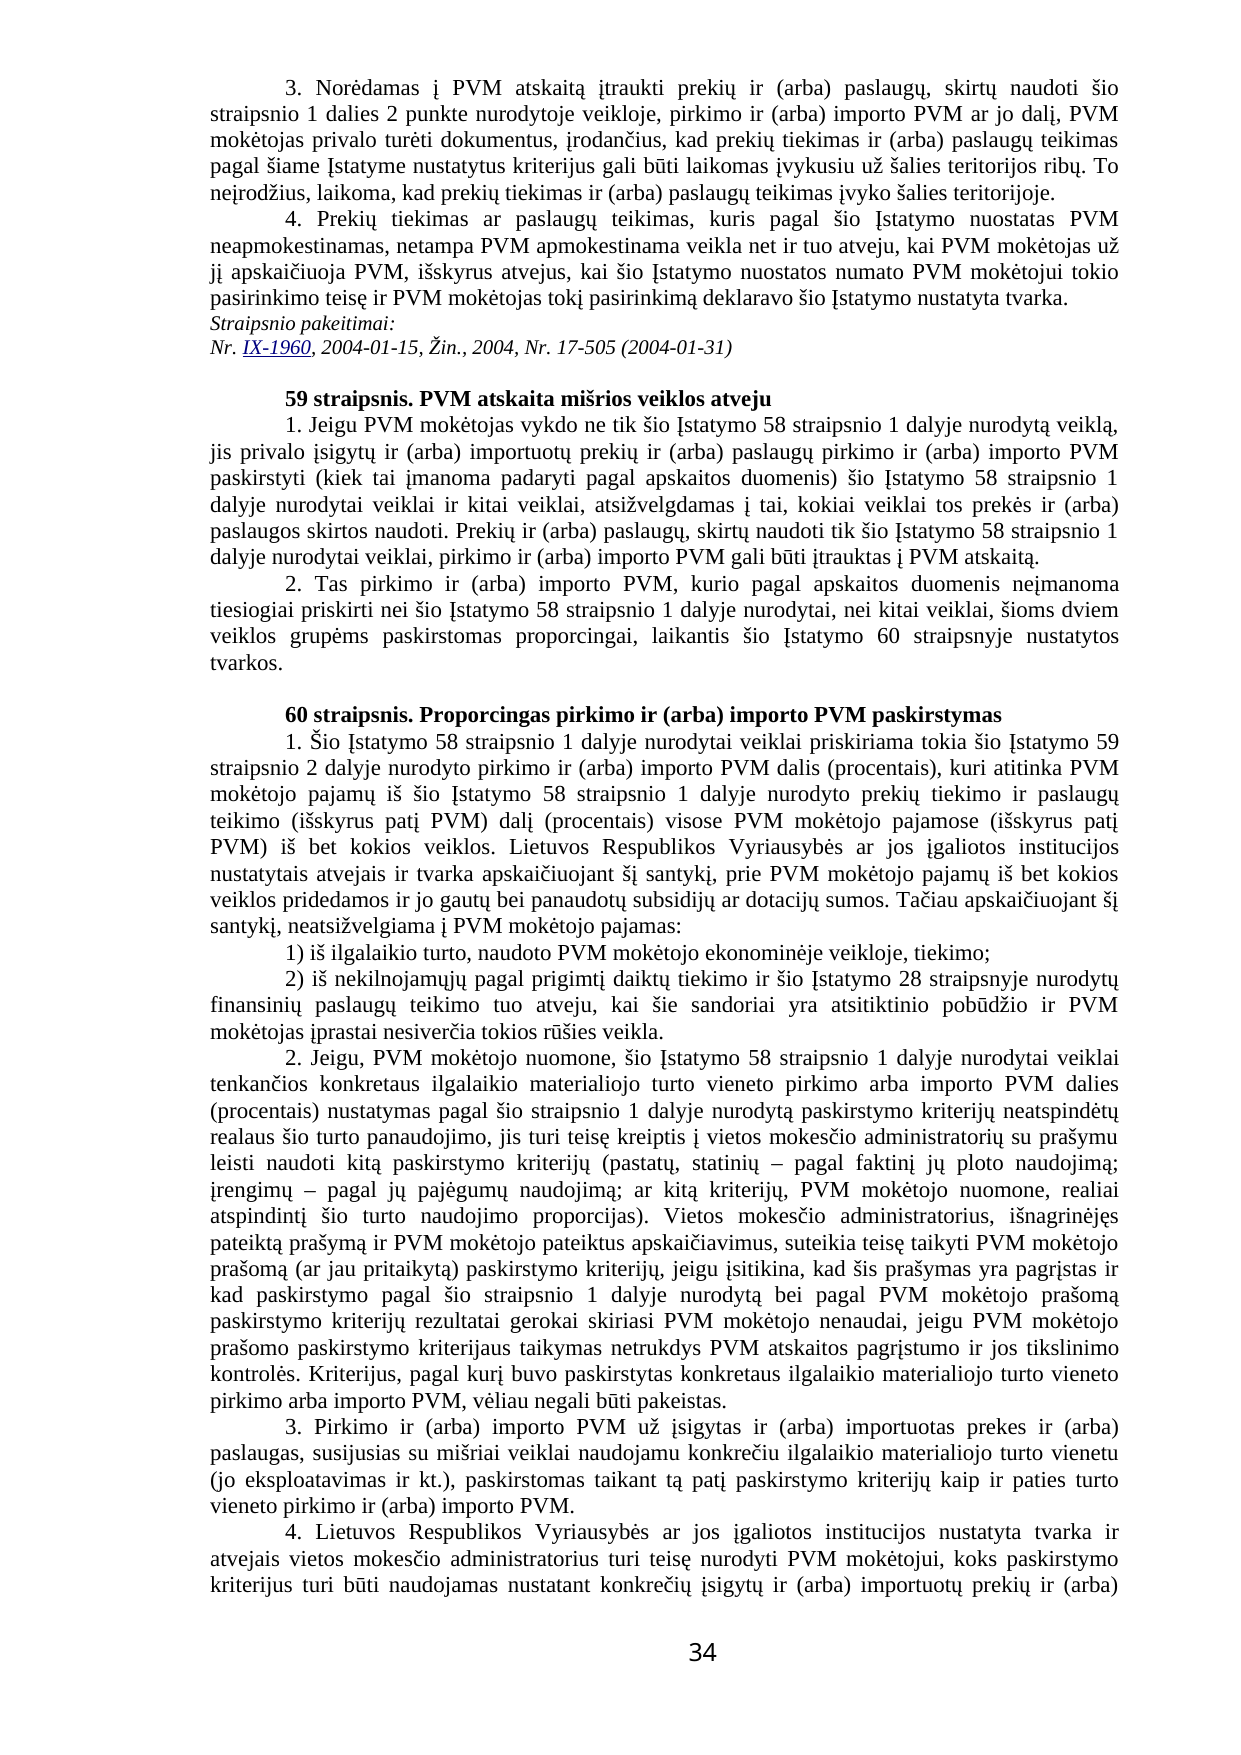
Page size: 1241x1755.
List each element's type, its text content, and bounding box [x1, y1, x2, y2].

text 1) iš ilgalaikio turto, naudoto PVM mokėtojo ekonominėje veikloje, tiekimo; [210, 939, 1120, 965]
text 2. Tas pirkimo ir (arba) importo PVM, kurio pagal apskaitos duomenis neįmanoma tiesiogiai priskirti nei šio Įstatymo 58 straipsnio 1 dalyje nurodytai, nei kitai veiklai, šioms dviem veiklos grupėms paskirstomas proporcingai, laikantis šio Įstatymo 60 straipsnyje nustatytos tvarkos. [210, 570, 1120, 675]
text 4. Lietuvos Respublikos Vyriausybės ar jos įgaliotos institucijos nustatyta tvarka ir atvejais vietos mokesčio administratorius turi teisę nurodyti PVM mokėtojui, koks paskirstymo kriterijus turi būti naudojamas nustatant konkrečių įsigytų ir (arba) importuotų prekių ir (arba) [210, 1518, 1120, 1597]
text Straipsnio pakeitimai: [210, 311, 1120, 335]
text 60 straipsnis. Proporcingas pirkimo ir (arba) importo PVM paskirstymas [210, 701, 1120, 728]
text 3. Pirkimo ir (arba) importo PVM už įsigytas ir (arba) importuotas prekes ir (arba) paslaugas, susijusias su mišriai veiklai naudojamu konkrečiu ilgalaikio materialiojo turto vienetu (jo eksploatavimas ir kt.), paskirstomas taikant tą patį paskirstymo kriterijų kaip ir paties turto vieneto pirkimo ir (arba) importo PVM. [210, 1413, 1120, 1518]
text 4. Prekių tiekimas ar paslaugų teikimas, kuris pagal šio Įstatymo nuostatas PVM neapmokestinamas, netampa PVM apmokestinama veikla net ir tuo atveju, kai PVM mokėtojas už jį apskaičiuoja PVM, išskyrus atvejus, kai šio Įstatymo nuostatos numato PVM mokėtojui tokio pasirinkimo teisę ir PVM mokėtojas tokį pasirinkimą deklaravo šio Įstatymo nustatyta tvarka. [210, 205, 1120, 311]
text Nr. IX-1960, 2004-01-15, Žin., 2004, Nr. 17-505 (2004-01-31) [210, 335, 1120, 359]
text 59 straipsnis. PVM atskaita mišrios veiklos atveju [210, 385, 1120, 412]
text 2) iš nekilnojamųjų pagal prigimtį daiktų tiekimo ir šio Įstatymo 28 straipsnyje nurodytų finansinių paslaugų teikimo tuo atveju, kai šie sandoriai yra atsitiktinio pobūdžio ir PVM mokėtojas įprastai nesiverčia tokios rūšies veikla. [210, 965, 1120, 1044]
text 1. Jeigu PVM mokėtojas vykdo ne tik šio Įstatymo 58 straipsnio 1 dalyje nurodytą veiklą, jis privalo įsigytų ir (arba) importuotų prekių ir (arba) paslaugų pirkimo ir (arba) importo PVM paskirstyti (kiek tai įmanoma padaryti pagal apskaitos duomenis) šio Įstatymo 58 straipsnio 1 dalyje nurodytai veiklai ir kitai veiklai, atsižvelgdamas į tai, kokiai veiklai tos prekės ir (arba) paslaugos skirtos naudoti. Prekių ir (arba) paslaugų, skirtų naudoti tik šio Įstatymo 58 straipsnio 1 dalyje nurodytai veiklai, pirkimo ir (arba) importo PVM gali būti įtrauktas į PVM atskaitą. [210, 412, 1120, 570]
text 2. Jeigu, PVM mokėtojo nuomone, šio Įstatymo 58 straipsnio 1 dalyje nurodytai veiklai tenkančios konkretaus ilgalaikio materialiojo turto vieneto pirkimo arba importo PVM dalies (procentais) nustatymas pagal šio straipsnio 1 dalyje nurodytą paskirstymo kriterijų neatspindėtų realaus šio turto panaudojimo, jis turi teisę kreiptis į vietos mokesčio administratorių su prašymu leisti naudoti kitą paskirstymo kriterijų (pastatų, statinių – pagal faktinį jų ploto naudojimą; įrengimų – pagal jų pajėgumų naudojimą; ar kitą kriterijų, PVM mokėtojo nuomone, realiai atspindintį šio turto naudojimo proporcijas). Vietos mokesčio administratorius, išnagrinėjęs pateiktą prašymą ir PVM mokėtojo pateiktus apskaičiavimus, suteikia teisę taikyti PVM mokėtojo prašomą (ar jau pritaikytą) paskirstymo kriterijų, jeigu įsitikina, kad šis prašymas yra pagrįstas ir kad paskirstymo pagal šio straipsnio 1 dalyje nurodytą bei pagal PVM mokėtojo prašomą paskirstymo kriterijų rezultatai gerokai skiriasi PVM mokėtojo nenaudai, jeigu PVM mokėtojo prašomo paskirstymo kriterijaus taikymas netrukdys PVM atskaitos pagrįstumo ir jos tikslinimo kontrolės. Kriterijus, pagal kurį buvo paskirstytas konkretaus ilgalaikio materialiojo turto vieneto pirkimo arba importo PVM, vėliau negali būti pakeistas. [210, 1044, 1120, 1413]
text 3. Norėdamas į PVM atskaitą įtraukti prekių ir (arba) paslaugų, skirtų naudoti šio straipsnio 1 dalies 2 punkte nurodytoje veikloje, pirkimo ir (arba) importo PVM ar jo dalį, PVM mokėtojas privalo turėti dokumentus, įrodančius, kad prekių tiekimas ir (arba) paslaugų teikimas pagal šiame Įstatyme nustatytus kriterijus gali būti laikomas įvykusiu už šalies teritorijos ribų. To neįrodžius, laikoma, kad prekių tiekimas ir (arba) paslaugų teikimas įvyko šalies teritorijoje. [210, 73, 1120, 205]
text 1. Šio Įstatymo 58 straipsnio 1 dalyje nurodytai veiklai priskiriama tokia šio Įstatymo 59 straipsnio 2 dalyje nurodyto pirkimo ir (arba) importo PVM dalis (procentais), kuri atitinka PVM mokėtojo pajamų iš šio Įstatymo 58 straipsnio 1 dalyje nurodyto prekių tiekimo ir paslaugų teikimo (išskyrus patį PVM) dalį (procentais) visose PVM mokėtojo pajamose (išskyrus patį PVM) iš bet kokios veiklos. Lietuvos Respublikos Vyriausybės ar jos įgaliotos institucijos nustatytais atvejais ir tvarka apskaičiuojant šį santykį, prie PVM mokėtojo pajamų iš bet kokios veiklos pridedamos ir jo gautų bei panaudotų subsidijų ar dotacijų sumos. Tačiau apskaičiuojant šį santykį, neatsižvelgiama į PVM mokėtojo pajamas: [210, 728, 1120, 939]
